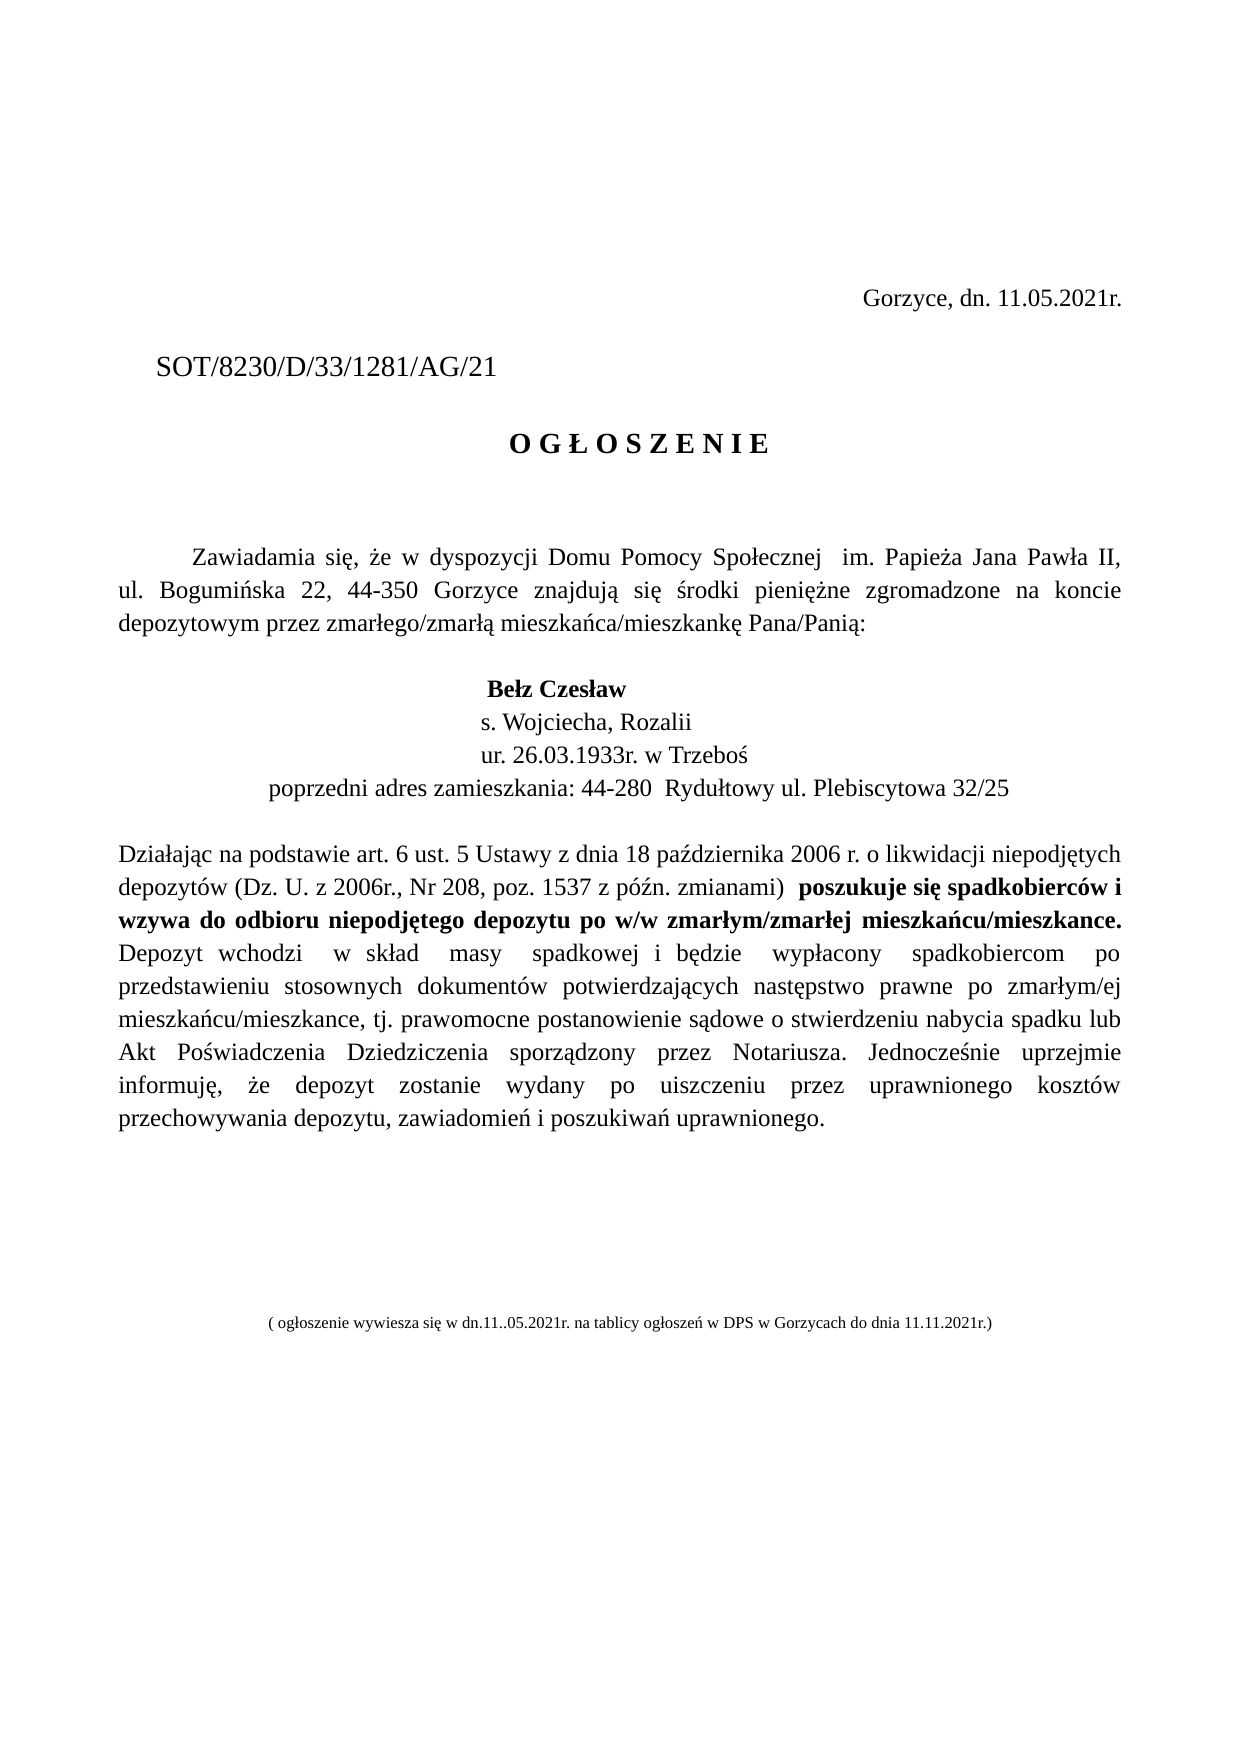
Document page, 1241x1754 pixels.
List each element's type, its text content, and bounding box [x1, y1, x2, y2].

text Zawiadamia się, że w dyspozycji Domu Pomocy Społecznej im. Papieża Jana Pawła II, ul. Bogumińska 22, 44-350 Gorzyce znajdują się środki pieniężne zgromadzone na koncie depozytowym przez zmarłego/zmarłą mieszkańca/mieszkankę Pana/Panią: [118, 542, 1122, 637]
text poprzedni adres zamieszkania: 44-280 Rydułtowy ul. Plebiscytowa 32/25 [156, 773, 1122, 802]
text ur. 26.03.1933r. w Trzeboś [156, 740, 1122, 769]
text Gorzyce, dn. 11.05.2021r. [118, 283, 1122, 312]
text s. Wojciecha, Rozalii [156, 707, 1122, 736]
text ( ogłoszenie wywiesza się w dn.11..05.2021r. na tablicy ogłoszeń w DPS w Gorzycach do dnia 11.11.2021r.) [118, 1312, 1122, 1332]
text Bełz Czesław [156, 674, 1122, 703]
text Działając na podstawie art. 6 ust. 5 Ustawy z dnia 18 października 2006 r. o likwidacji niepodjętych depozytów (Dz. U. z 2006r., Nr 208, poz. 1537 z późn. zmianami) poszukuje się spadkobierców i wzywa do odbioru niepodjętego depozytu po w/w zmarłym/zmarłej mieszkańcu/mieszkance. Depozyt wchodzi w skład masy spadkowej i będzie wypłacony spadkobiercom po przedstawieniu stosownych dokumentów potwierdzających następstwo prawne po zmarłym/ej mieszkańcu/mieszkance, tj. prawomocne postanowienie sądowe o stwierdzeniu nabycia spadku lub Akt Poświadczenia Dziedziczenia sporządzony przez Notariusza. Jednocześnie uprzejmie informuję, że depozyt zostanie wydany po uiszczeniu przez uprawnionego kosztów przechowywania depozytu, zawiadomień i poszukiwań uprawnionego. [118, 839, 1122, 1132]
text O G Ł O S Z E N I E [156, 426, 1122, 460]
text SOT/8230/D/33/1281/AG/21 [156, 349, 1122, 383]
